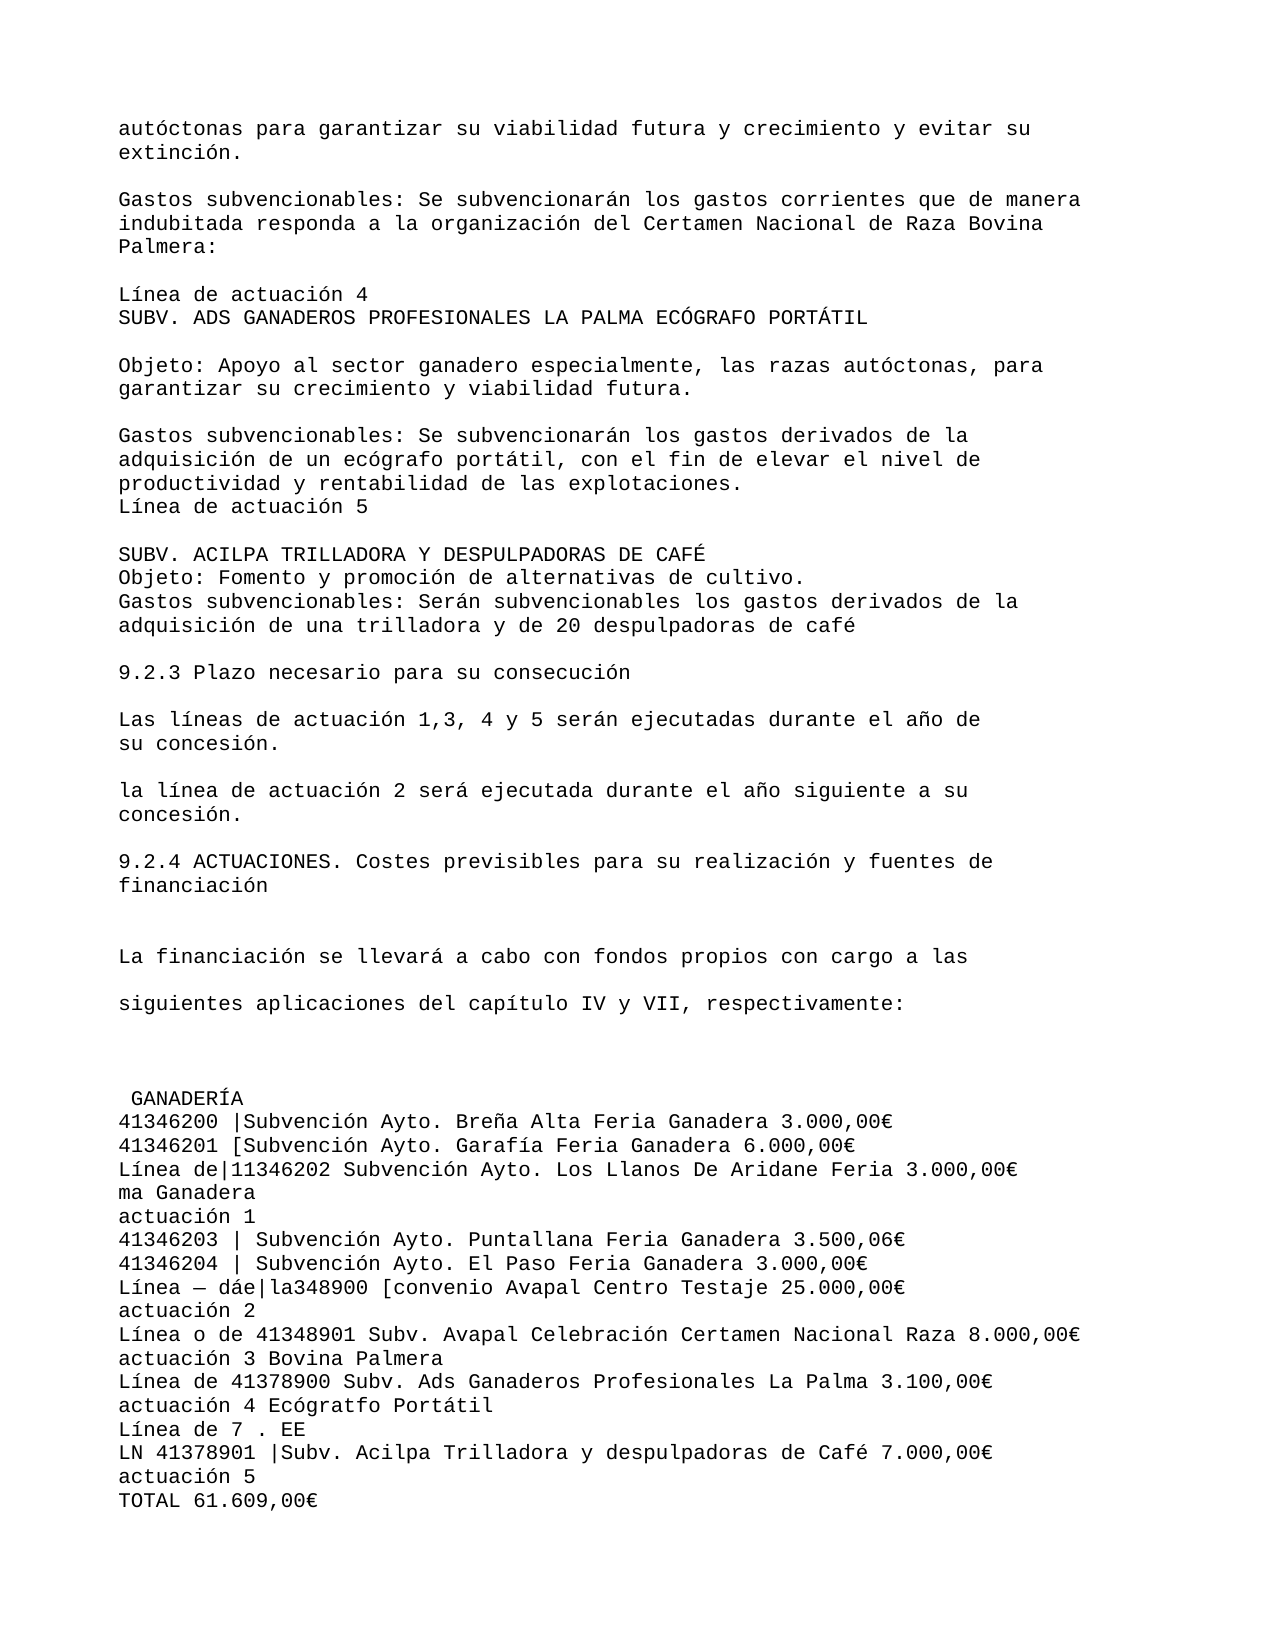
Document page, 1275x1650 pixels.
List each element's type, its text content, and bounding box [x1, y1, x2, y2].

text Palmera: [118, 236, 1157, 260]
text La financiación se llevará a cabo con fondos propios con cargo a las [118, 946, 1157, 969]
text actuación 4 Ecógratfo Portátil [118, 1395, 1157, 1419]
text 41346204 | Subvención Ayto. El Paso Feria Ganadera 3.000,00€ [118, 1253, 1157, 1277]
text Línea de|11346202 Subvención Ayto. Los Llanos De Aridane Feria 3.000,00€ [118, 1158, 1157, 1182]
text Línea de 7 . EE [118, 1419, 1157, 1442]
text Gastos subvencionables: Se subvencionarán los gastos derivados de la [118, 426, 1157, 449]
text la línea de actuación 2 será ejecutada durante el año siguiente a su [118, 780, 1157, 804]
text Las líneas de actuación 1,3, 4 y 5 serán ejecutadas durante el año de [118, 709, 1157, 733]
text adquisición de una trilladora y de 20 despulpadoras de café [118, 615, 1157, 638]
text SUBV. ACILPA TRILLADORA Y DESPULPADORAS DE CAFÉ [118, 544, 1157, 567]
text Objeto: Fomento y promoción de alternativas de cultivo. [118, 567, 1157, 591]
text actuación 3 Bovina Palmera [118, 1348, 1157, 1371]
text LN 41378901 |Subv. Acilpa Trilladora y despulpadoras de Café 7.000,00€ [118, 1442, 1157, 1466]
text TOTAL 61.609,00€ [118, 1489, 1157, 1513]
text SUBV. ADS GANADEROS PROFESIONALES LA PALMA ECÓGRAFO PORTÁTIL [118, 307, 1157, 331]
text concesión. [118, 804, 1157, 827]
text GANADERÍA [118, 1088, 1157, 1111]
text Objeto: Apoyo al sector ganadero especialmente, las razas autóctonas, para [118, 354, 1157, 378]
text Línea de actuación 5 [118, 496, 1157, 520]
text Línea de actuación 4 [118, 284, 1157, 307]
text actuación 5 [118, 1466, 1157, 1489]
text adquisición de un ecógrafo portátil, con el fin de elevar el nivel de [118, 449, 1157, 473]
text Gastos subvencionables: Serán subvencionables los gastos derivados de la [118, 591, 1157, 615]
text indubitada responda a la organización del Certamen Nacional de Raza Bovina [118, 213, 1157, 236]
text su concesión. [118, 733, 1157, 757]
text Línea — dáe|la348900 [convenio Avapal Centro Testaje 25.000,00€ [118, 1277, 1157, 1300]
text garantizar su crecimiento y viabilidad futura. [118, 378, 1157, 402]
text Gastos subvencionables: Se subvencionarán los gastos corrientes que de manera [118, 189, 1157, 213]
text financiación [118, 875, 1157, 898]
text 41346201 [Subvención Ayto. Garafía Feria Ganadera 6.000,00€ [118, 1135, 1157, 1158]
text 9.2.3 Plazo necesario para su consecución [118, 662, 1157, 686]
text Línea de 41378900 Subv. Ads Ganaderos Profesionales La Palma 3.100,00€ [118, 1371, 1157, 1395]
text actuación 2 [118, 1300, 1157, 1324]
text actuación 1 [118, 1206, 1157, 1229]
text ma Ganadera [118, 1182, 1157, 1206]
text 41346203 | Subvención Ayto. Puntallana Feria Ganadera 3.500,06€ [118, 1229, 1157, 1253]
text Línea o de 41348901 Subv. Avapal Celebración Certamen Nacional Raza 8.000,00€ [118, 1324, 1157, 1348]
text autóctonas para garantizar su viabilidad futura y crecimiento y evitar su [118, 118, 1157, 142]
text productividad y rentabilidad de las explotaciones. [118, 473, 1157, 496]
text 9.2.4 ACTUACIONES. Costes previsibles para su realización y fuentes de [118, 851, 1157, 875]
text extinción. [118, 142, 1157, 165]
text siguientes aplicaciones del capítulo IV y VII, respectivamente: [118, 993, 1157, 1017]
text 41346200 |Subvención Ayto. Breña Alta Feria Ganadera 3.000,00€ [118, 1111, 1157, 1135]
